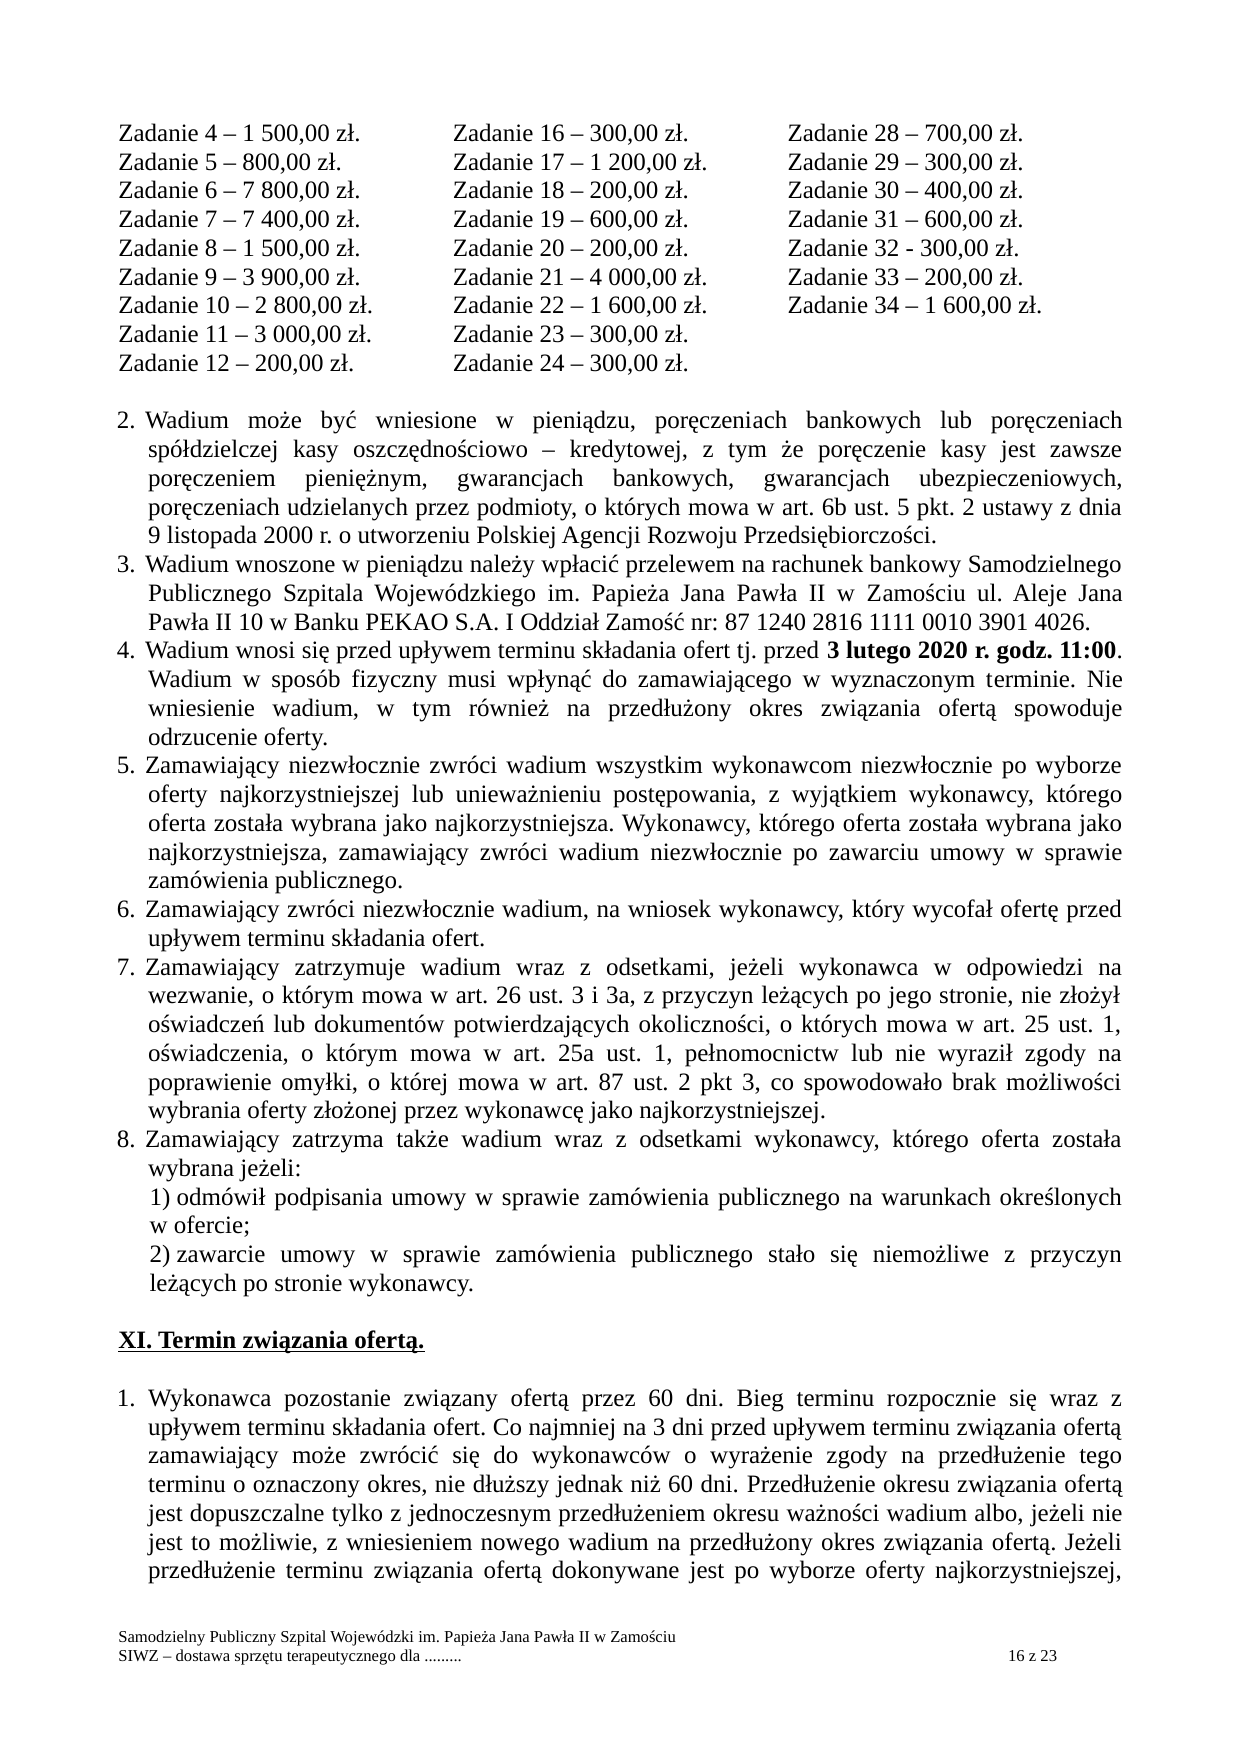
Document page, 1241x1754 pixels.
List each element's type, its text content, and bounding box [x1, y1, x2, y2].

table_cell Zadanie 19 – 600,00 zł. [453, 204, 787, 233]
table_cell Zadanie 21 – 4 000,00 zł. [453, 262, 787, 291]
table_cell Zadanie 11 – 3 000,00 zł. [118, 319, 453, 348]
table_cell Zadanie 16 – 300,00 zł. [453, 118, 787, 147]
table_cell Zadanie 9 – 3 900,00 zł. [118, 262, 453, 291]
table_cell Zadanie 10 – 2 800,00 zł. [118, 291, 453, 319]
table_cell Zadanie 20 – 200,00 zł. [453, 233, 787, 262]
table_cell Zadanie 8 – 1 500,00 zł. [118, 233, 453, 262]
list odmówił podpisania umowy w sprawie zamówienia publicznego na warunkach określonych w ofercie; [149, 1182, 1123, 1239]
table_cell Zadanie 12 – 200,00 zł. [118, 348, 453, 377]
table_cell Zadanie 6 – 7 800,00 zł. [118, 176, 453, 204]
table_cell Zadanie 34 – 1 600,00 zł. [788, 291, 1122, 319]
table_cell Zadanie 4 – 1 500,00 zł. [118, 118, 453, 147]
table_cell Zadanie 17 – 1 200,00 zł. [453, 147, 787, 176]
table_cell Zadanie 18 – 200,00 zł. [453, 176, 787, 204]
list Zamawiający zatrzymuje wadium wraz z odsetkami, jeżeli wykonawca w odpowiedzi na wezwanie, o którym mowa w art. 26 ust. 3 i 3a, z przyczyn leżących po jego stronie, nie złożył oświadczeń lub dokumentów potwierdzających okoliczności, o których mowa w art. 25 ust. 1, oświadczenia, o którym mowa w art. 25a ust. 1, pełnomocnictw lub nie wyraził zgody na poprawienie omyłki, o której mowa w art. 87 ust. 2 pkt 3, co spowodowało brak możliwości wybrania oferty złożonej przez wykonawcę jako najkorzystniejszej. [117, 952, 1123, 1124]
table_cell Zadanie 29 – 300,00 zł. [788, 147, 1122, 176]
text XI. Termin związania ofertą. [118, 1326, 1123, 1354]
list Wykonawca pozostanie związany ofertą przez 60 dni. Bieg terminu rozpocznie się wraz z upływem terminu składania ofert. Co najmniej na 3 dni przed upływem terminu związania ofertą zamawiający może zwrócić się do wykonawców o wyrażenie zgody na przedłużenie tego terminu o oznaczony okres, nie dłuższy jednak niż 60 dni. Przedłużenie okresu związania ofertą jest dopuszczalne tylko z jednoczesnym przedłużeniem okresu ważności wadium albo, jeżeli nie jest to możliwie, z wniesieniem nowego wadium na przedłużony okres związania ofertą. Jeżeli przedłużenie terminu związania ofertą dokonywane jest po wyborze oferty najkorzystniejszej, [117, 1383, 1123, 1584]
table_cell Zadanie 28 – 700,00 zł. [788, 118, 1122, 147]
list Wadium wnoszone w pieniądzu należy wpłacić przelewem na rachunek bankowy Samodzielnego Publicznego Szpitala Wojewódzkiego im. Papieża Jana Pawła II w Zamościu ul. Aleje Jana Pawła II 10 w Banku PEKAO S.A. I Oddział Zamość nr: 87 1240 2816 1111 0010 3901 4026. [117, 549, 1123, 636]
table_cell [788, 348, 1122, 377]
table_cell Zadanie 22 – 1 600,00 zł. [453, 291, 787, 319]
list Zamawiający zatrzyma także wadium wraz z odsetkami wykonawcy, którego oferta została wybrana jeżeli: [117, 1124, 1123, 1182]
table_cell [788, 319, 1122, 348]
table_cell Zadanie 30 – 400,00 zł. [788, 176, 1122, 204]
table_cell Zadanie 33 – 200,00 zł. [788, 262, 1122, 291]
list Wadium może być wniesione w pieniądzu, poręczeniach bankowych lub poręczeniach spółdzielczej kasy oszczędnościowo – kredytowej, z tym że poręczenie kasy jest zawsze poręczeniem pieniężnym, gwarancjach bankowych, gwarancjach ubezpieczeniowych, poręczeniach udzielanych przez podmioty, o których mowa w art. 6b ust. 5 pkt. 2 ustawy z dnia 9 listopada 2000 r. o utworzeniu Polskiej Agencji Rozwoju Przedsiębiorczości. [117, 406, 1123, 549]
table_cell Zadanie 23 – 300,00 zł. [453, 319, 787, 348]
list Zamawiający zwróci niezwłocznie wadium, na wniosek wykonawcy, który wycofał ofertę przed upływem terminu składania ofert. [117, 894, 1123, 952]
list Wadium wnosi się przed upływem terminu składania ofert tj. przed 3 lutego 2020 r. godz. 11:00. Wadium w sposób fizyczny musi wpłynąć do zamawiającego w wyznaczonym terminie. Nie wniesienie wadium, w tym również na przedłużony okres związania ofertą spowoduje odrzucenie oferty. [117, 636, 1123, 751]
table_cell Zadanie 24 – 300,00 zł. [453, 348, 787, 377]
table_cell Zadanie 5 – 800,00 zł. [118, 147, 453, 176]
table_cell Zadanie 31 – 600,00 zł. [788, 204, 1122, 233]
list Zamawiający niezwłocznie zwróci wadium wszystkim wykonawcom niezwłocznie po wyborze oferty najkorzystniejszej lub unieważnieniu postępowania, z wyjątkiem wykonawcy, którego oferta została wybrana jako najkorzystniejsza. Wykonawcy, którego oferta została wybrana jako najkorzystniejsza, zamawiający zwróci wadium niezwłocznie po zawarciu umowy w sprawie zamówienia publicznego. [117, 751, 1123, 894]
table_cell Zadanie 32 - 300,00 zł. [788, 233, 1122, 262]
table_cell Zadanie 7 – 7 400,00 zł. [118, 204, 453, 233]
list zawarcie umowy w sprawie zamówienia publicznego stało się niemożliwe z przyczyn leżących po stronie wykonawcy. [149, 1239, 1123, 1297]
